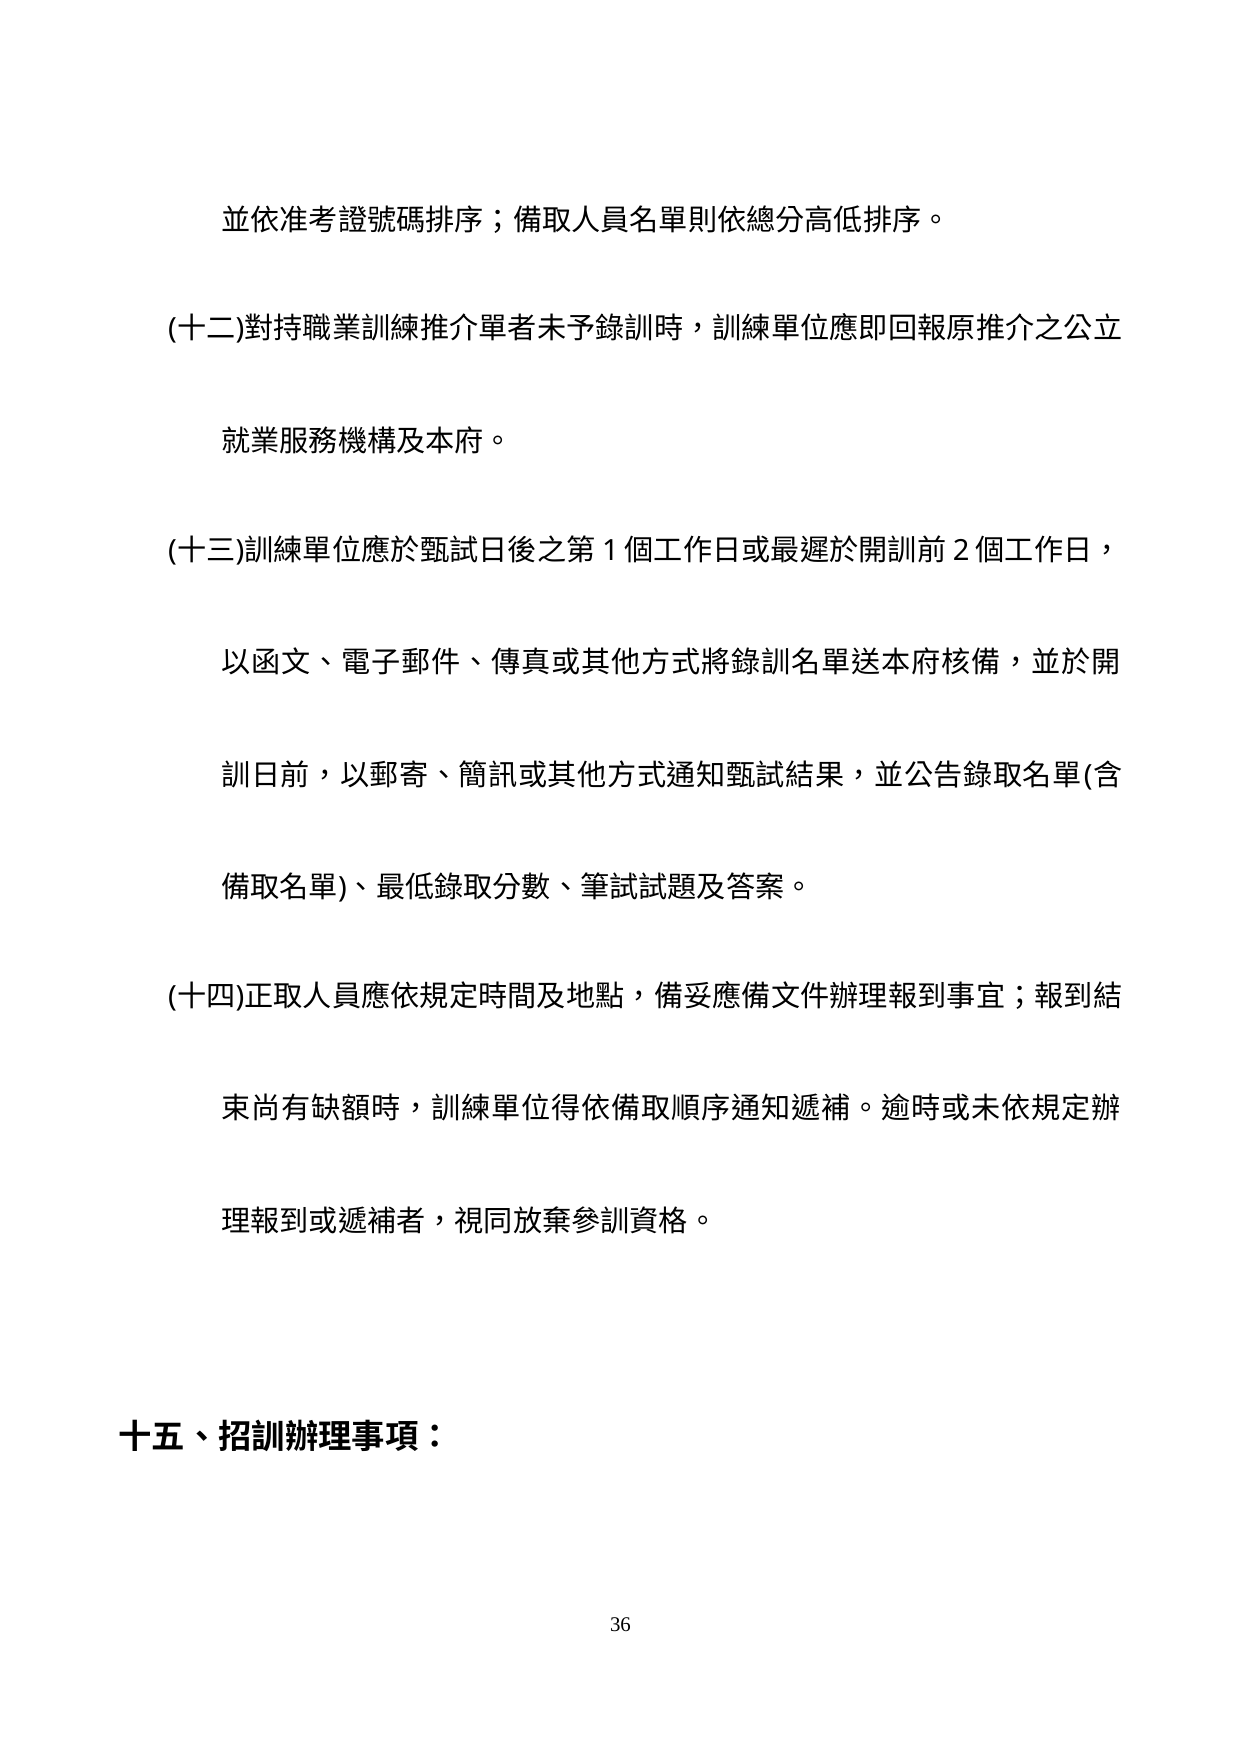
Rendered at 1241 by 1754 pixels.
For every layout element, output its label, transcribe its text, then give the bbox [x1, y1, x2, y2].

text (十四)正取人員應依規定時間及地點，備妥應備文件辦理報到事宜；報到結束尚有缺額時，訓練單位得依備取順序通知遞補。逾時或未依規定辦理報到或遞補者，視同放棄參訓資格。 [168, 956, 1122, 1256]
subtitle 十五、招訓辦理事項： [118, 1397, 1122, 1472]
text (十二)對持職業訓練推介單者未予錄訓時，訓練單位應即回報原推介之公立就業服務機構及本府。 [168, 289, 1122, 476]
text (十一)訓練單位應以ITS列印公告參加筆試、口試人員及甄試正取人員名單，並依准考證號碼排序；備取人員名單則依總分高低排序。 [168, 180, 1122, 255]
text (十三)訓練單位應於甄試日後之第1個工作日或最遲於開訓前2個工作日，以函文、電子郵件、傳真或其他方式將錄訓名單送本府核備，並於開訓日前，以郵寄、簡訊或其他方式通知甄試結果，並公告錄取名單(含備取名單)、最低錄取分數、筆試試題及答案。 [168, 510, 1122, 922]
